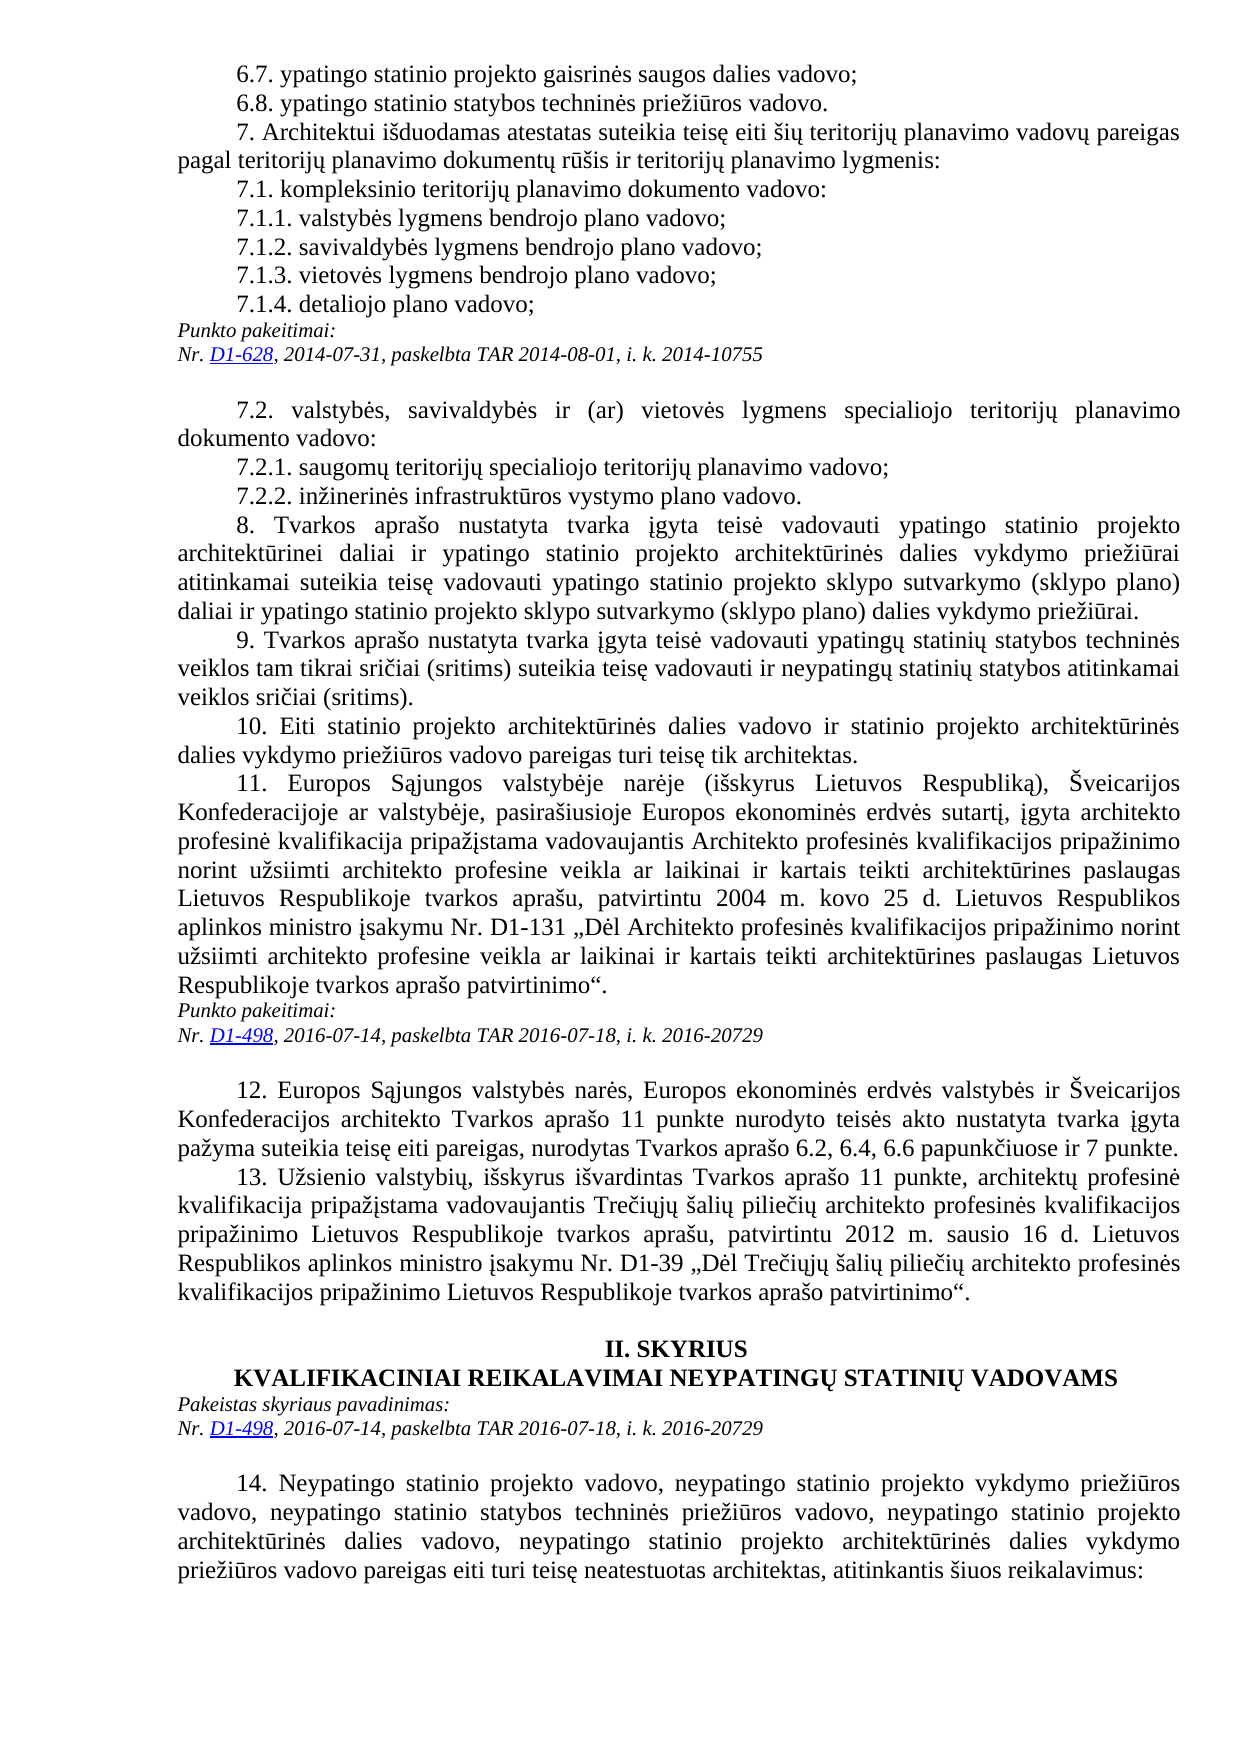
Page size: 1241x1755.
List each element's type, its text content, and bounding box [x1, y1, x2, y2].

text 13. Užsienio valstybių, išskyrus išvardintas Tvarkos aprašo 11 punkte, architektų profesinė kvalifikacija pripažįstama vadovaujantis Trečiųjų šalių piliečių architekto profesinės kvalifikacijos pripažinimo Lietuvos Respublikoje tvarkos aprašu, patvirtintu 2012 m. sausio 16 d. Lietuvos Respublikos aplinkos ministro įsakymu Nr. D1-39 „Dėl Trečiųjų šalių piliečių architekto profesinės kvalifikacijos pripažinimo Lietuvos Respublikoje tvarkos aprašo patvirtinimo“. [177, 1162, 1181, 1305]
text Punkto pakeitimai: [177, 318, 1181, 342]
text 7.2. valstybės, savivaldybės ir (ar) vietovės lygmens specialiojo teritorijų planavimo dokumento vadovo: [177, 395, 1181, 452]
text 8. Tvarkos aprašo nustatyta tvarka įgyta teisė vadovauti ypatingo statinio projekto architektūrinei daliai ir ypatingo statinio projekto architektūrinės dalies vykdymo priežiūrai atitinkamai suteikia teisę vadovauti ypatingo statinio projekto sklypo sutvarkymo (sklypo plano) daliai ir ypatingo statinio projekto sklypo sutvarkymo (sklypo plano) dalies vykdymo priežiūrai. [177, 510, 1181, 625]
text 7.1.3. vietovės lygmens bendrojo plano vadovo; [177, 260, 1181, 289]
text 7.1. kompleksinio teritorijų planavimo dokumento vadovo: [177, 174, 1181, 203]
text Pakeistas skyriaus pavadinimas: [177, 1392, 1181, 1416]
text 14. Neypatingo statinio projekto vadovo, neypatingo statinio projekto vykdymo priežiūros vadovo, neypatingo statinio statybos techninės priežiūros vadovo, neypatingo statinio projekto architektūrinės dalies vadovo, neypatingo statinio projekto architektūrinės dalies vykdymo priežiūros vadovo pareigas eiti turi teisę neatestuotas architektas, atitinkantis šiuos reikalavimus: [177, 1468, 1181, 1583]
text 6.7. ypatingo statinio projekto gaisrinės saugos dalies vadovo; [177, 59, 1181, 88]
text 6.8. ypatingo statinio statybos techninės priežiūros vadovo. [177, 88, 1181, 117]
text 7.2.2. inžinerinės infrastruktūros vystymo plano vadovo. [177, 481, 1181, 510]
text Nr. D1-498, 2016-07-14, paskelbta TAR 2016-07-18, i. k. 2016-20729 [177, 1022, 1181, 1047]
text 7.1.4. detaliojo plano vadovo; [177, 289, 1181, 318]
text 12. Europos Sąjungos valstybės narės, Europos ekonominės erdvės valstybės ir Šveicarijos Konfederacijos architekto Tvarkos aprašo 11 punkte nurodyto teisės akto nustatyta tvarka įgyta pažyma suteikia teisę eiti pareigas, nurodytas Tvarkos aprašo 6.2, 6.4, 6.6 papunkčiuose ir 7 punkte. [177, 1075, 1181, 1162]
text Nr. D1-628, 2014-07-31, paskelbta TAR 2014-08-01, i. k. 2014-10755 [177, 342, 1181, 366]
text 7. Architektui išduodamas atestatas suteikia teisę eiti šių teritorijų planavimo vadovų pareigas pagal teritorijų planavimo dokumentų rūšis ir teritorijų planavimo lygmenis: [177, 117, 1181, 174]
text 10. Eiti statinio projekto architektūrinės dalies vadovo ir statinio projekto architektūrinės dalies vykdymo priežiūros vadovo pareigas turi teisę tik architektas. [177, 711, 1181, 768]
text II. SKYRIUS KVALIFIKACINIAI REIKALAVIMAI NEYPATINGŲ STATINIŲ VADOVAMS [177, 1334, 1181, 1392]
text 11. Europos Sąjungos valstybėje narėje (išskyrus Lietuvos Respubliką), Šveicarijos Konfederacijoje ar valstybėje, pasirašiusioje Europos ekonominės erdvės sutartį, įgyta architekto profesinė kvalifikacija pripažįstama vadovaujantis Architekto profesinės kvalifikacijos pripažinimo norint užsiimti architekto profesine veikla ar laikinai ir kartais teikti architektūrines paslaugas Lietuvos Respublikoje tvarkos aprašu, patvirtintu 2004 m. kovo 25 d. Lietuvos Respublikos aplinkos ministro įsakymu Nr. D1-131 „Dėl Architekto profesinės kvalifikacijos pripažinimo norint užsiimti architekto profesine veikla ar laikinai ir kartais teikti architektūrines paslaugas Lietuvos Respublikoje tvarkos aprašo patvirtinimo“. [177, 768, 1181, 998]
text 9. Tvarkos aprašo nustatyta tvarka įgyta teisė vadovauti ypatingų statinių statybos techninės veiklos tam tikrai sričiai (sritims) suteikia teisę vadovauti ir neypatingų statinių statybos atitinkamai veiklos sričiai (sritims). [177, 625, 1181, 711]
text Nr. D1-498, 2016-07-14, paskelbta TAR 2016-07-18, i. k. 2016-20729 [177, 1416, 1181, 1440]
text 7.1.2. savivaldybės lygmens bendrojo plano vadovo; [177, 232, 1181, 260]
text Punkto pakeitimai: [177, 998, 1181, 1022]
text 7.2.1. saugomų teritorijų specialiojo teritorijų planavimo vadovo; [177, 452, 1181, 481]
text 7.1.1. valstybės lygmens bendrojo plano vadovo; [177, 203, 1181, 232]
